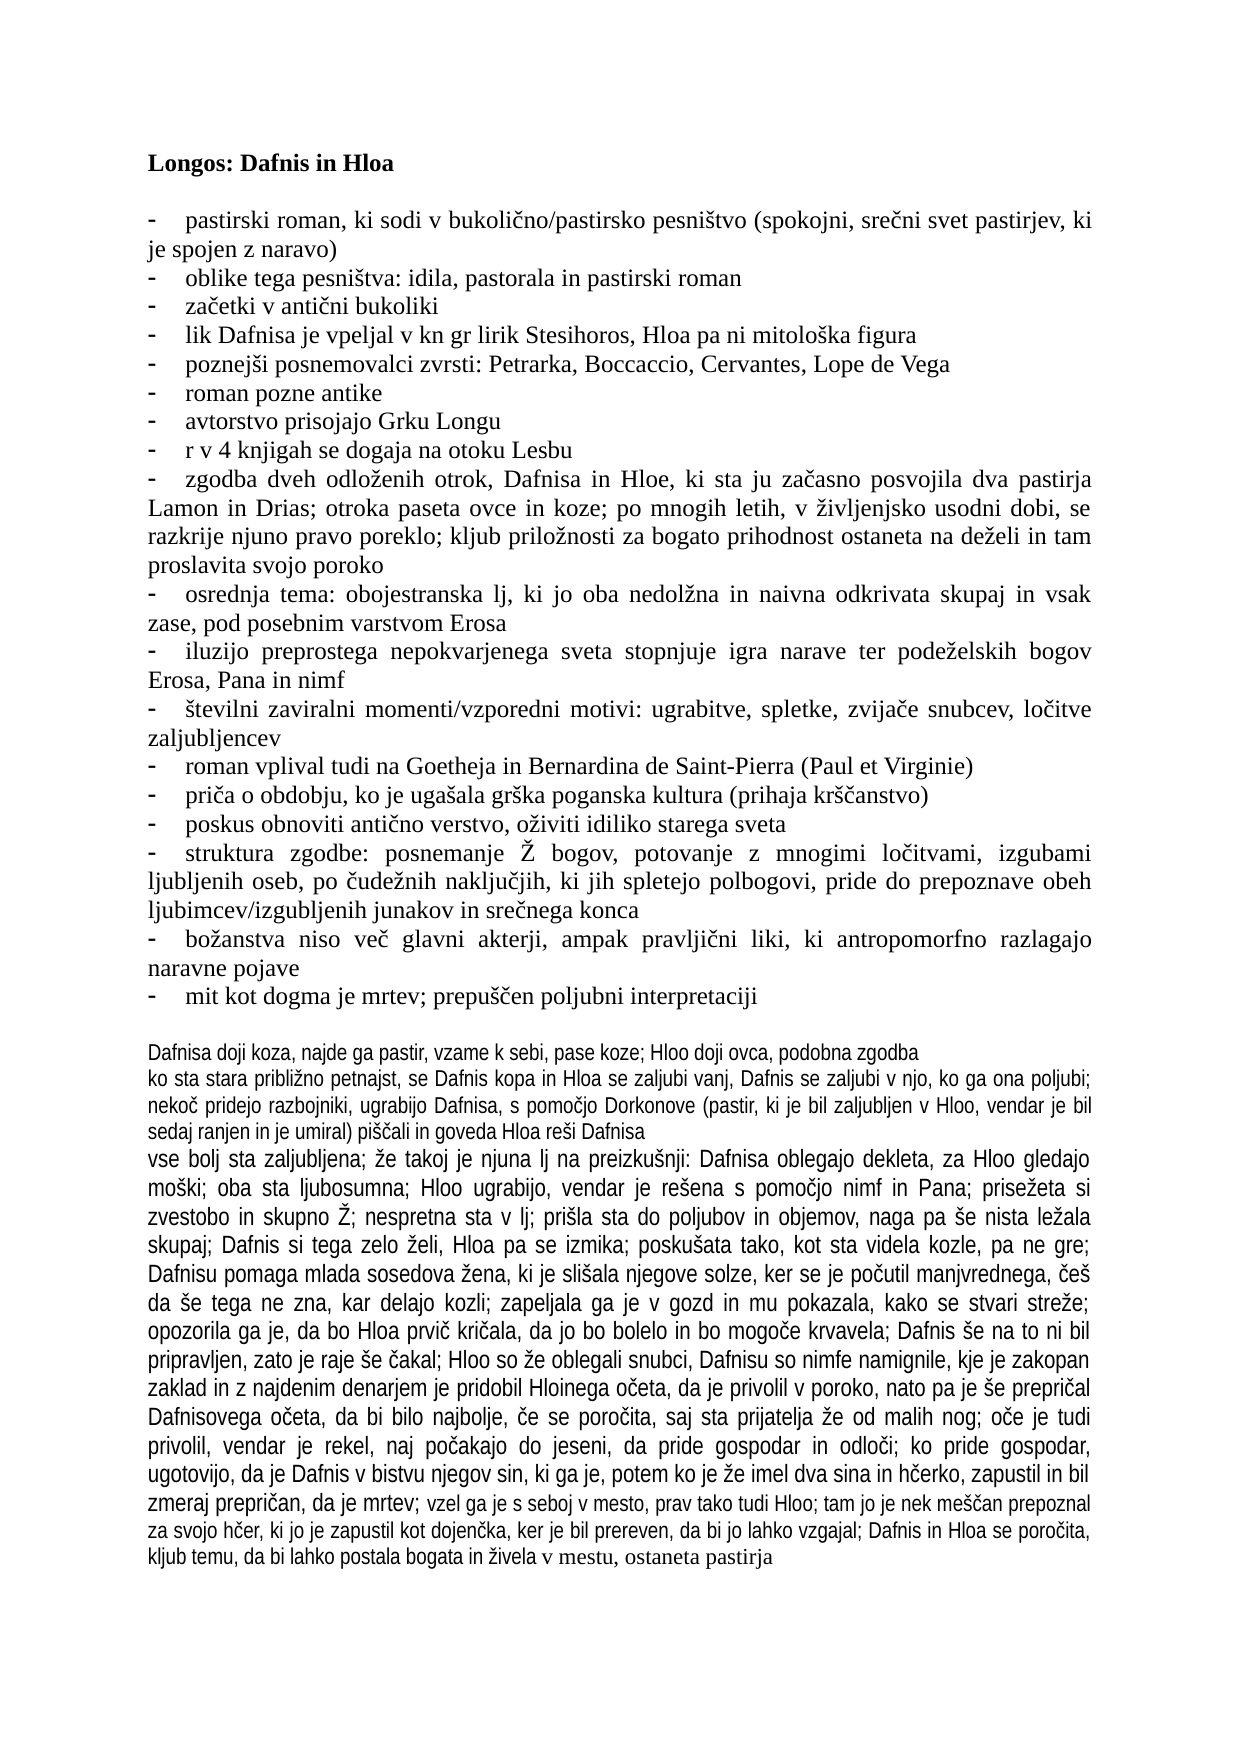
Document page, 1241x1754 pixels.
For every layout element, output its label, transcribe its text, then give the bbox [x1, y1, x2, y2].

list številni zaviralni momenti/vzporedni motivi: ugrabitve, spletke, zvijače snubcev, ločitve zaljubljencev [148, 694, 1093, 751]
list pastirski roman, ki sodi v bukolično/pastirsko pesništvo (spokojni, srečni svet pastirjev, ki je spojen z naravo) [148, 205, 1093, 263]
text Longos: Dafnis in Hloa [148, 148, 1093, 176]
list poskus obnoviti antično verstvo, oživiti idiliko starega sveta [148, 809, 1093, 838]
list mit kot dogma je mrtev; prepuščen poljubni interpretaciji [148, 981, 1093, 1010]
list poznejši posnemovalci zvrsti: Petrarka, Boccaccio, Cervantes, Lope de Vega [148, 349, 1093, 378]
list iluzijo preprostega nepokvarjenega sveta stopnjuje igra narave ter podeželskih bogov Erosa, Pana in nimf [148, 636, 1093, 694]
text ko sta stara približno petnajst, se Dafnis kopa in Hloa se zaljubi vanj, Dafnis se zaljubi v njo, ko ga ona poljubi; nekoč pridejo razbojniki, ugrabijo Dafnisa, s pomočjo Dorkonove (pastir, ki je bil zaljubljen v Hloo, vendar je bil sedaj ranjen in je umiral) piščali in goveda Hloa reši Dafnisa [148, 1065, 1093, 1144]
list oblike tega pesništva: idila, pastorala in pastirski roman [148, 263, 1093, 291]
list priča o obdobju, ko je ugašala grška poganska kultura (prihaja krščanstvo) [148, 780, 1093, 809]
text vse bolj sta zaljubljena; že takoj je njuna lj na preizkušnji: Dafnisa oblegajo dekleta, za Hloo gledajo moški; oba sta ljubosumna; Hloo ugrabijo, vendar je rešena s pomočjo nimf in Pana; prisežeta si zvestobo in skupno Ž; nespretna sta v lj; prišla sta do poljubov in objemov, naga pa še nista ležala skupaj; Dafnis si tega zelo želi, Hloa pa se izmika; poskušata tako, kot sta videla kozle, pa ne gre; Dafnisu pomaga mlada sosedova žena, ki je slišala njegove solze, ker se je počutil manjvrednega, češ da še tega ne zna, kar delajo kozli; zapeljala ga je v gozd in mu pokazala, kako se stvari streže; opozorila ga je, da bo Hloa prvič kričala, da jo bo bolelo in bo mogoče krvavela; Dafnis še na to ni bil pripravljen, zato je raje še čakal; Hloo so že oblegali snubci, Dafnisu so nimfe namignile, kje je zakopan zaklad in z najdenim denarjem je pridobil Hloinega očeta, da je privolil v poroko, nato pa je še prepričal Dafnisovega očeta, da bi bilo najbolje, če se poročita, saj sta prijatelja že od malih nog; oče je tudi privolil, vendar je rekel, naj počakajo do jeseni, da pride gospodar in odloči; ko pride gospodar, ugotovijo, da je Dafnis v bistvu njegov sin, ki ga je, potem ko je že imel dva sina in hčerko, zapustil in bil zmeraj prepričan, da je mrtev; vzel ga je s seboj v mesto, prav tako tudi Hloo; tam jo je nek meščan prepoznal za svojo hčer, ki jo je zapustil kot dojenčka, ker je bil prereven, da bi jo lahko vzgajal; Dafnis in Hloa se poročita, kljub temu, da bi lahko postala bogata in živela v mestu, ostaneta pastirja [148, 1144, 1093, 1569]
list lik Dafnisa je vpeljal v kn gr lirik Stesihoros, Hloa pa ni mitološka figura [148, 320, 1093, 349]
list zgodba dveh odloženih otrok, Dafnisa in Hloe, ki sta ju začasno posvojila dva pastirja Lamon in Drias; otroka paseta ovce in koze; po mnogih letih, v življenjsko usodni dobi, se razkrije njuno pravo poreklo; kljub priložnosti za bogato prihodnost ostaneta na deželi in tam proslavita svojo poroko [148, 464, 1093, 579]
list avtorstvo prisojajo Grku Longu [148, 406, 1093, 435]
list r v 4 knjigah se dogaja na otoku Lesbu [148, 435, 1093, 464]
list struktura zgodbe: posnemanje Ž bogov, potovanje z mnogimi ločitvami, izgubami ljubljenih oseb, po čudežnih naključjih, ki jih spletejo polbogovi, pride do prepoznave obeh ljubimcev/izgubljenih junakov in srečnega konca [148, 838, 1093, 924]
list osrednja tema: obojestranska lj, ki jo oba nedolžna in naivna odkrivata skupaj in vsak zase, pod posebnim varstvom Erosa [148, 579, 1093, 636]
list roman pozne antike [148, 378, 1093, 406]
list božanstva niso več glavni akterji, ampak pravljični liki, ki antropomorfno razlagajo naravne pojave [148, 924, 1093, 981]
list začetki v antični bukoliki [148, 291, 1093, 320]
list roman vplival tudi na Goetheja in Bernardina de Saint-Pierra (Paul et Virginie) [148, 751, 1093, 780]
text Dafnisa doji koza, najde ga pastir, vzame k sebi, pase koze; Hloo doji ovca, podobna zgodba [148, 1039, 1093, 1065]
